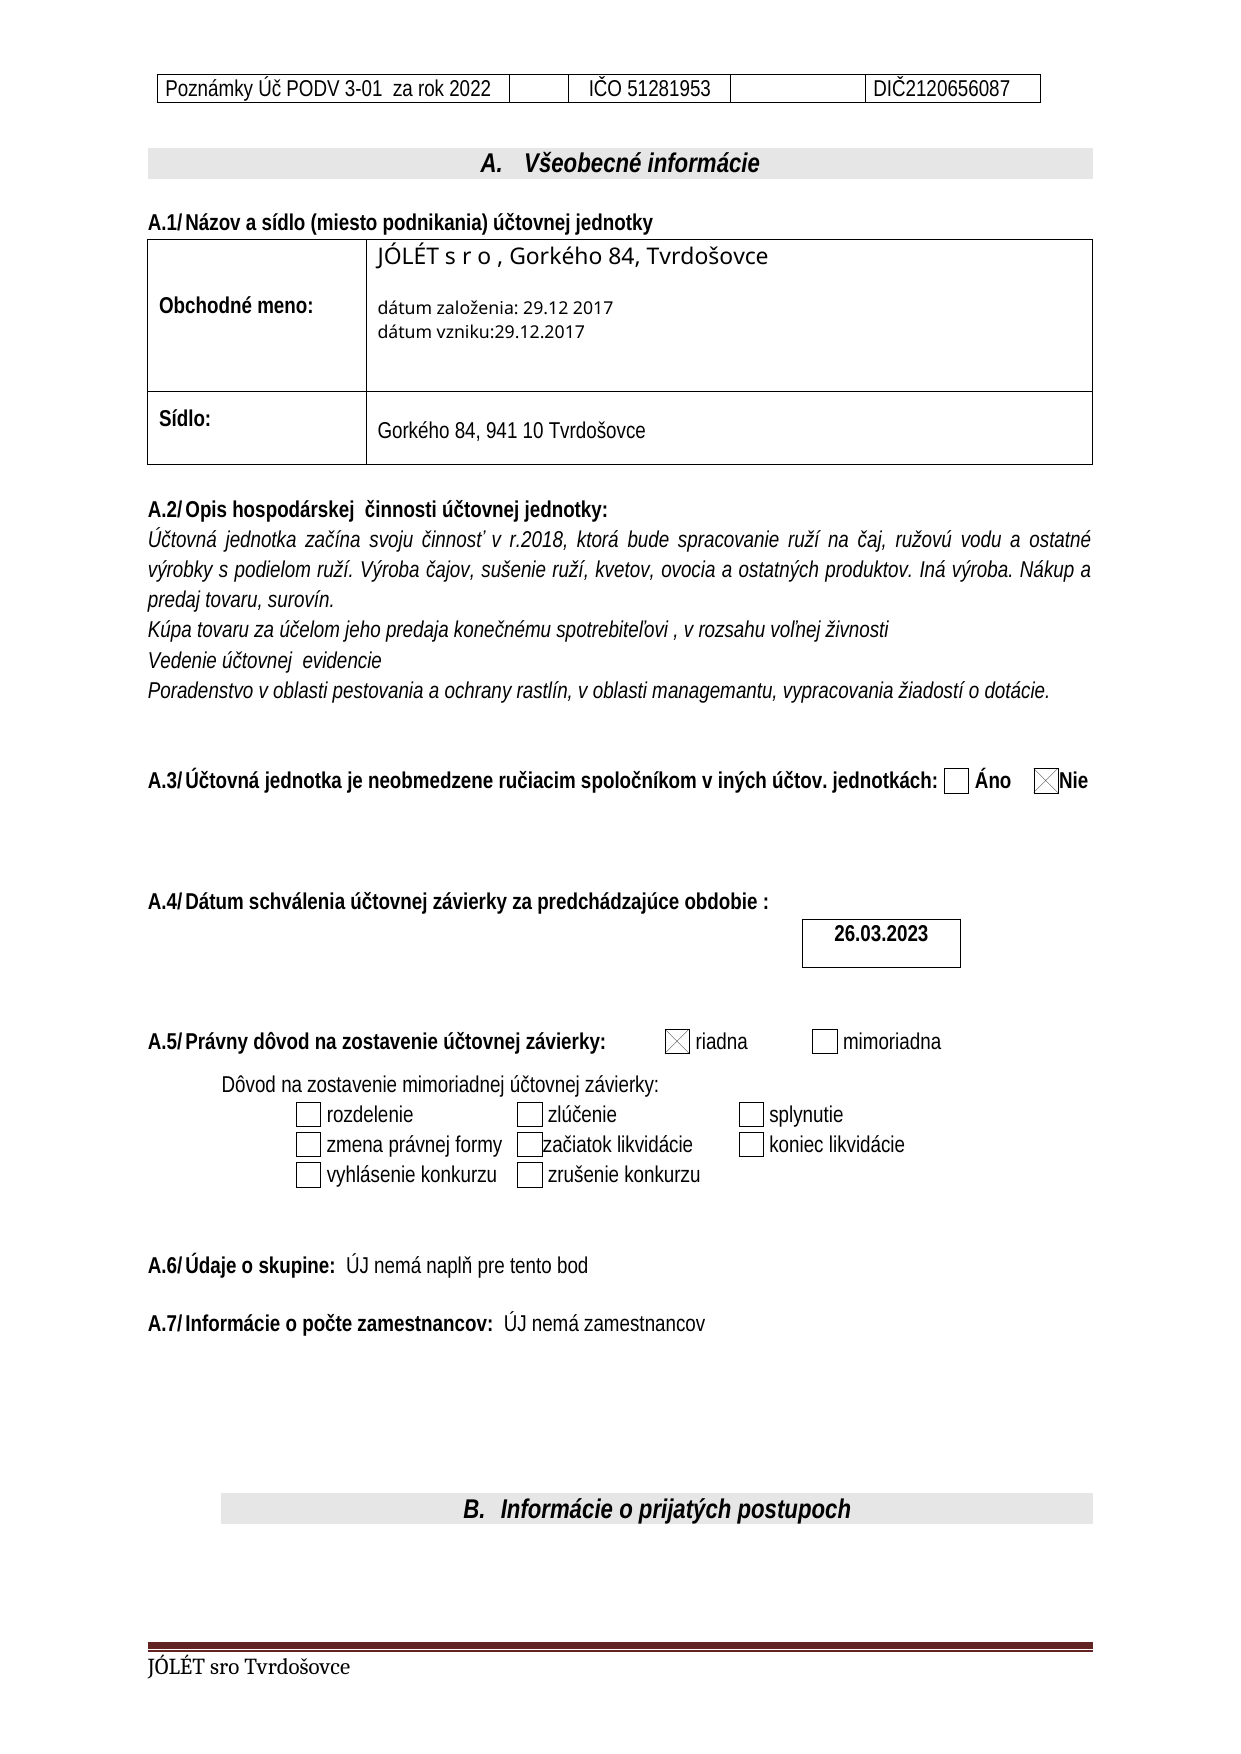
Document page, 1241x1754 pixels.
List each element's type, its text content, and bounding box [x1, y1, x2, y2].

text Kúpa tovaru za účelom jeho predaja konečnému spotrebiteľovi , v rozsahu voľnej živnosti [148, 616, 1093, 643]
list Opis hospodárskej činnosti účtovnej jednotky: [148, 496, 1093, 522]
text zmena právnej formy začiatok likvidácie koniec likvidácie [295, 1131, 1093, 1158]
list Informácie o počte zamestnancov: ÚJ nemá zamestnancov [148, 1310, 1093, 1336]
table_header Obchodné meno: [148, 240, 366, 391]
list Názov a sídlo (miesto podnikania) účtovnej jednotky [148, 209, 1093, 235]
text Účtovná jednotka začína svoju činnosť v r.2018, ktorá bude spracovanie ruží na čaj, ružovú vodu a ostatné výrobky s podielom ruží. Výroba čajov, sušenie ruží, kvetov, ovocia a ostatných produktov. Iná výroba. Nákup a predaj tovaru, surovín. [148, 526, 1093, 612]
list Právny dôvod na zostavenie účtovnej závierky: riadna mimoriadna [148, 1028, 1093, 1054]
table_cell Gorkého 84, 941 10 Tvrdošovce [367, 392, 1092, 464]
table_header [148, 919, 802, 967]
text Dôvod na zostavenie mimoriadnej účtovnej závierky: [148, 1071, 1093, 1097]
list Všeobecné informácie [148, 148, 1093, 179]
table_header 26.03.2023 [803, 920, 960, 967]
text Vedenie účtovnej evidencie [148, 647, 1093, 673]
list Účtovná jednotka je neobmedzene ručiacim spoločníkom v iných účtov. jednotkách: Áno Nie [148, 767, 1093, 794]
text rozdelenie zlúčenie splynutie [295, 1101, 1093, 1127]
table_cell Sídlo: [148, 392, 366, 464]
list Údaje o skupine: ÚJ nemá naplň pre tento bod [148, 1252, 1093, 1278]
list Dátum schválenia účtovnej závierky za predchádzajúce obdobie : [148, 888, 1093, 914]
list Informácie o prijatých postupoch [221, 1493, 1093, 1524]
table_header JÓLÉT s r o , Gorkého 84, Tvrdošovce dátum založenia: 29.12 2017 dátum vzniku:29.12.2017 [367, 240, 1092, 391]
text Poradenstvo v oblasti pestovania a ochrany rastlín, v oblasti managemantu, vypracovania žiadostí o dotácie. [148, 677, 1093, 703]
text vyhlásenie konkurzu zrušenie konkurzu [295, 1161, 1093, 1188]
